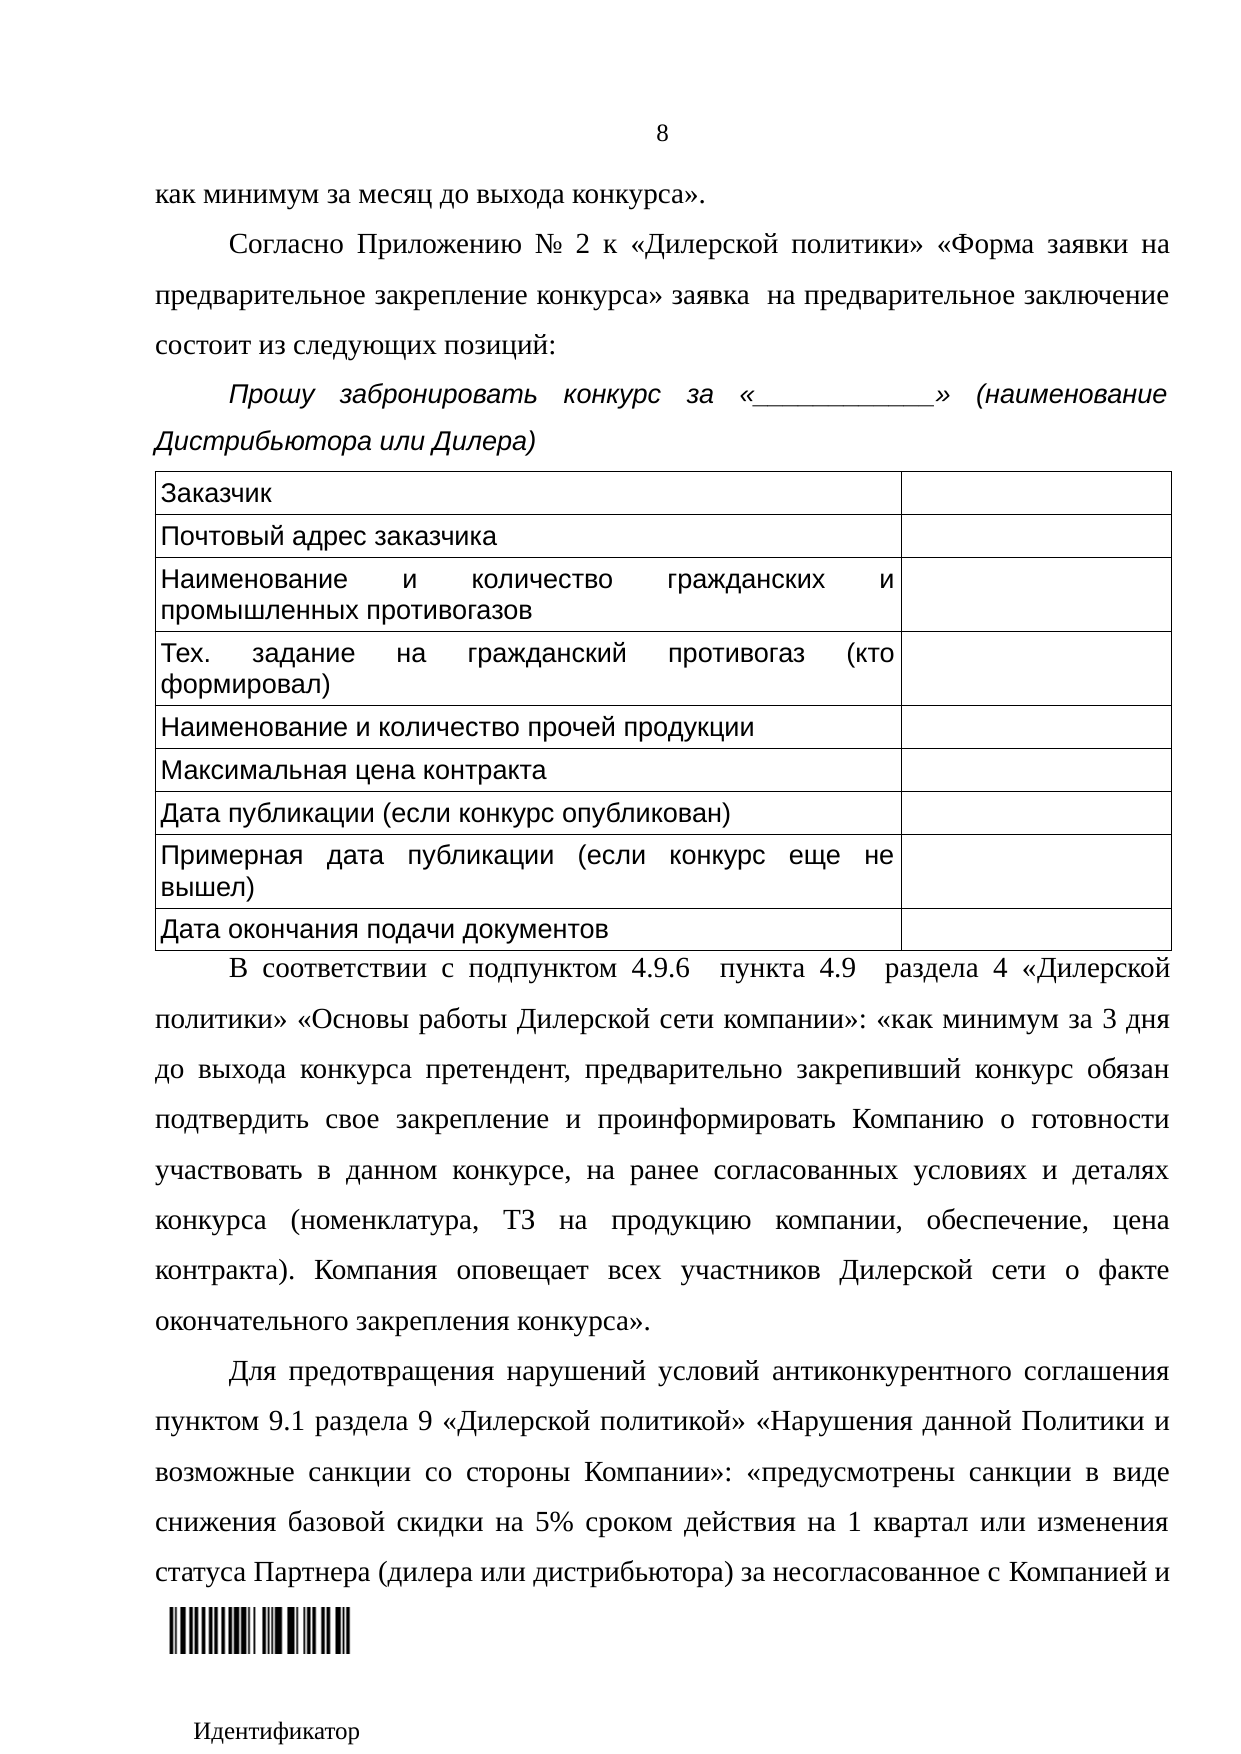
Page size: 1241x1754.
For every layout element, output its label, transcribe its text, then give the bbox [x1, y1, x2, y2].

table_cell [902, 792, 1171, 833]
table_header Заказчик [156, 472, 901, 514]
table_cell Наименование и количество прочей продукции [156, 706, 901, 748]
table_cell Максимальная цена контракта [156, 749, 901, 791]
table_cell [902, 706, 1171, 748]
table_cell [902, 558, 1171, 631]
table_cell [902, 909, 1171, 950]
table_cell [902, 749, 1171, 791]
text Для предотвращения нарушений условий антиконкурентного соглашения пунктом 9.1 раздела 9 «Дилерской политикой» «Нарушения данной Политики и возможные санкции со стороны Компании»: «предусмотрены санкции в виде снижения базовой скидки на 5% сроком действия на 1 квартал или изменения статуса Партнера (дилера или дистрибьютора) за несогласованное с Компанией и [155, 1353, 1170, 1588]
table_cell Дата окончания подачи документов [156, 909, 901, 950]
table_cell Наименование и количество гражданских и промышленных противогазов [156, 558, 901, 631]
text Согласно Приложению № 2 к «Дилерской политики» «Форма заявки на предварительное закрепление конкурса» заявка на предварительное заключение состоит из следующих позиций: [155, 227, 1170, 361]
table_cell [902, 632, 1171, 705]
picture [154, 1607, 368, 1654]
text В соответствии с подпунктом 4.9.6 пункта 4.9 раздела 4 «Дилерской политики» «Основы работы Дилерской сети компании»: «как минимум за 3 дня до выхода конкурса претендент, предварительно закрепивший конкурс обязан подтвердить свое закрепление и проинформировать Компанию о готовности участвовать в данном конкурсе, на ранее согласованных условиях и деталях конкурса (номенклатура, ТЗ на продукцию компании, обеспечение, цена контракта). Компания оповещает всех участников Дилерской сети о факте окончательного закрепления конкурса». [155, 951, 1170, 1336]
table_cell Дата публикации (если конкурс опубликован) [156, 792, 901, 833]
table_cell Примерная дата публикации (если конкурс еще не вышел) [156, 835, 901, 908]
table_header [902, 472, 1171, 514]
table_cell [902, 835, 1171, 908]
table_cell Тех. задание на гражданский противогаз (кто формировал) [156, 632, 901, 705]
table_cell Почтовый адрес заказчика [156, 515, 901, 557]
text как минимум за месяц до выхода конкурса». [155, 176, 1170, 210]
table_cell [902, 515, 1171, 557]
text Прошу забронировать конкурс за «____________» (наименование Дистрибьютора или Дилера) [155, 378, 1170, 456]
